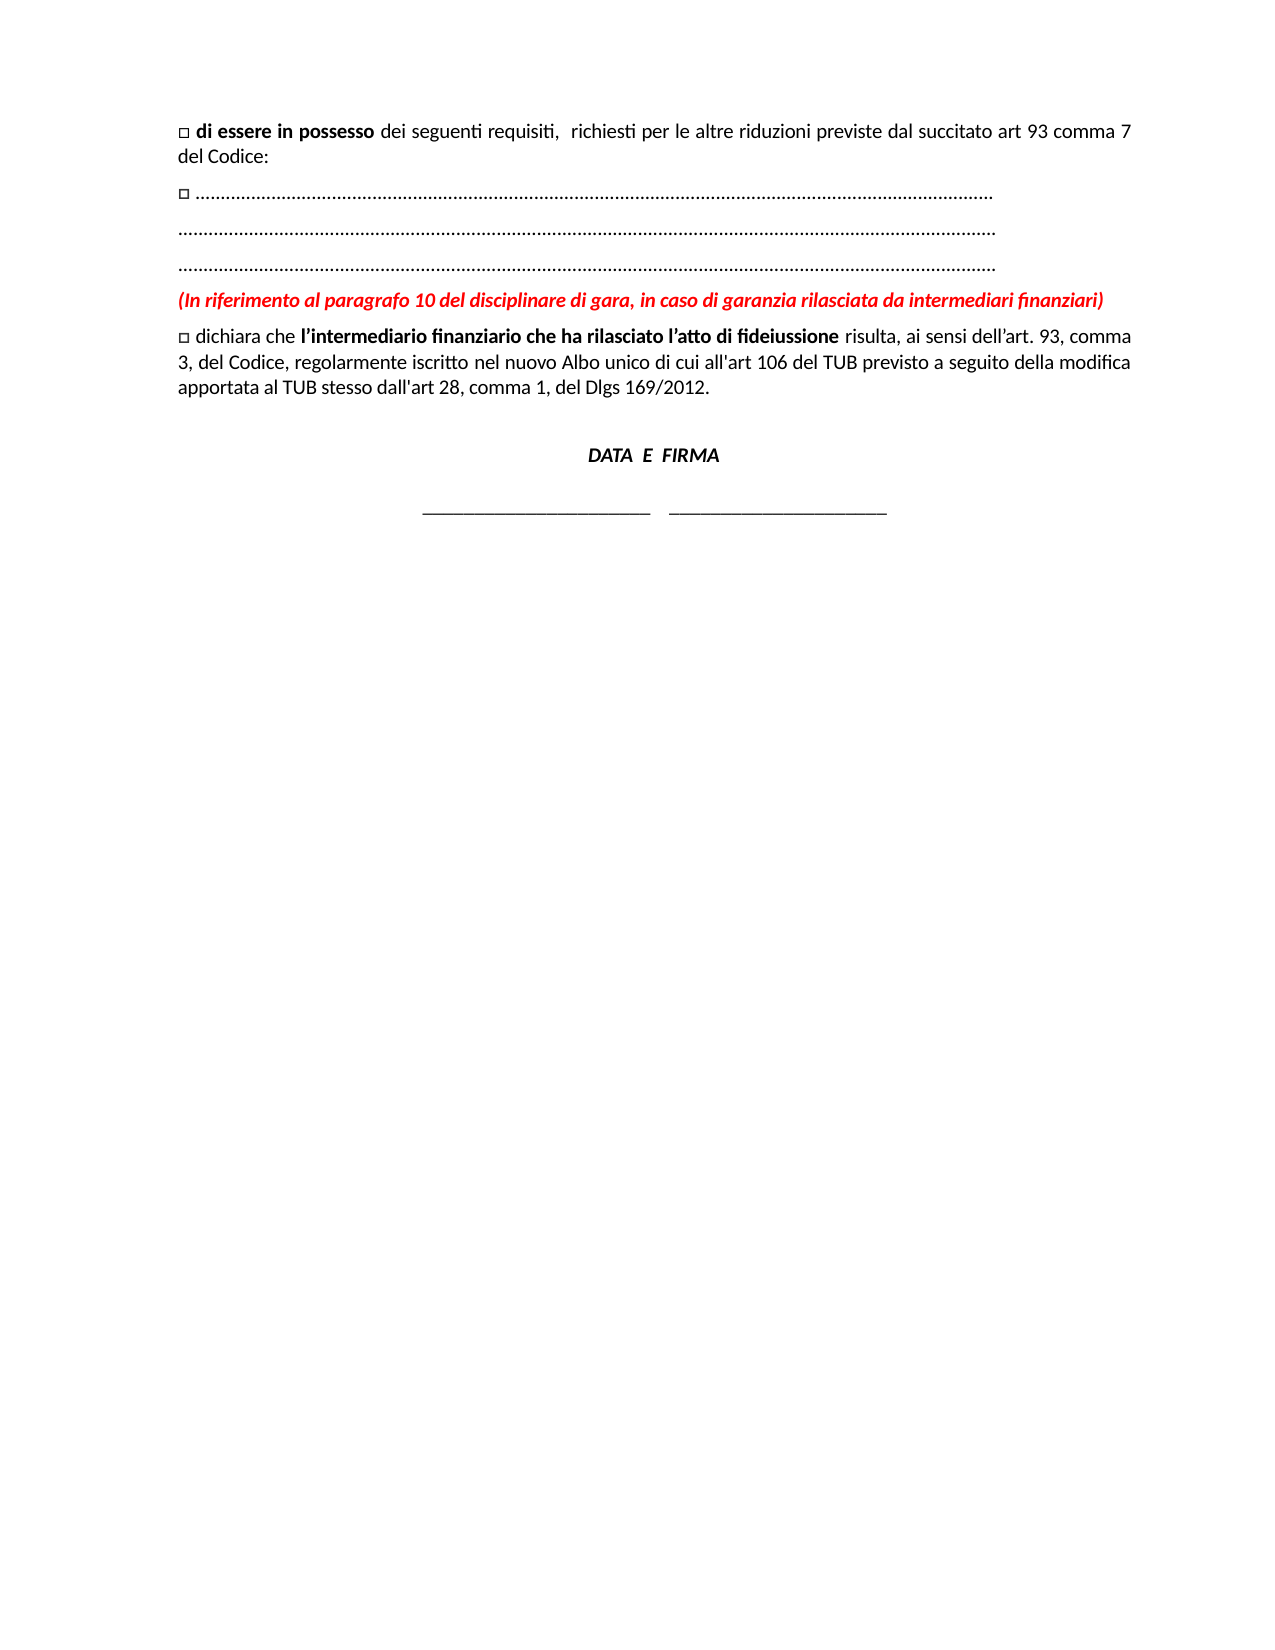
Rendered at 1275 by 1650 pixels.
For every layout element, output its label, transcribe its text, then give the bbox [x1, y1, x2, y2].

text .................................................................................................................................................................. [178, 252, 1132, 277]
text (In riferimento al paragrafo 10 del disciplinare di gara, in caso di garanzia rilasciata da intermediari finanziari) [178, 288, 1132, 313]
text □ .............................................................................................................................................................. [178, 179, 1132, 205]
text □ di essere in possesso dei seguenti requisiti, richiesti per le altre riduzioni previste dal succitato art 93 comma 7 del Codice: [178, 118, 1132, 169]
text ______________________ _____________________ [178, 493, 1132, 518]
text □ dichiara che l’intermediario finanziario che ha rilasciato l’atto di fideiussione risulta, ai sensi dell’art. 93, comma 3, del Codice, regolarmente iscritto nel nuovo Albo unico di cui all'art 106 del TUB previsto a seguito della modifica apportata al TUB stesso dall'art 28, comma 1, del Dlgs 169/2012. [178, 324, 1132, 400]
text .................................................................................................................................................................. [178, 216, 1132, 241]
text DATA E FIRMA [178, 442, 1132, 467]
